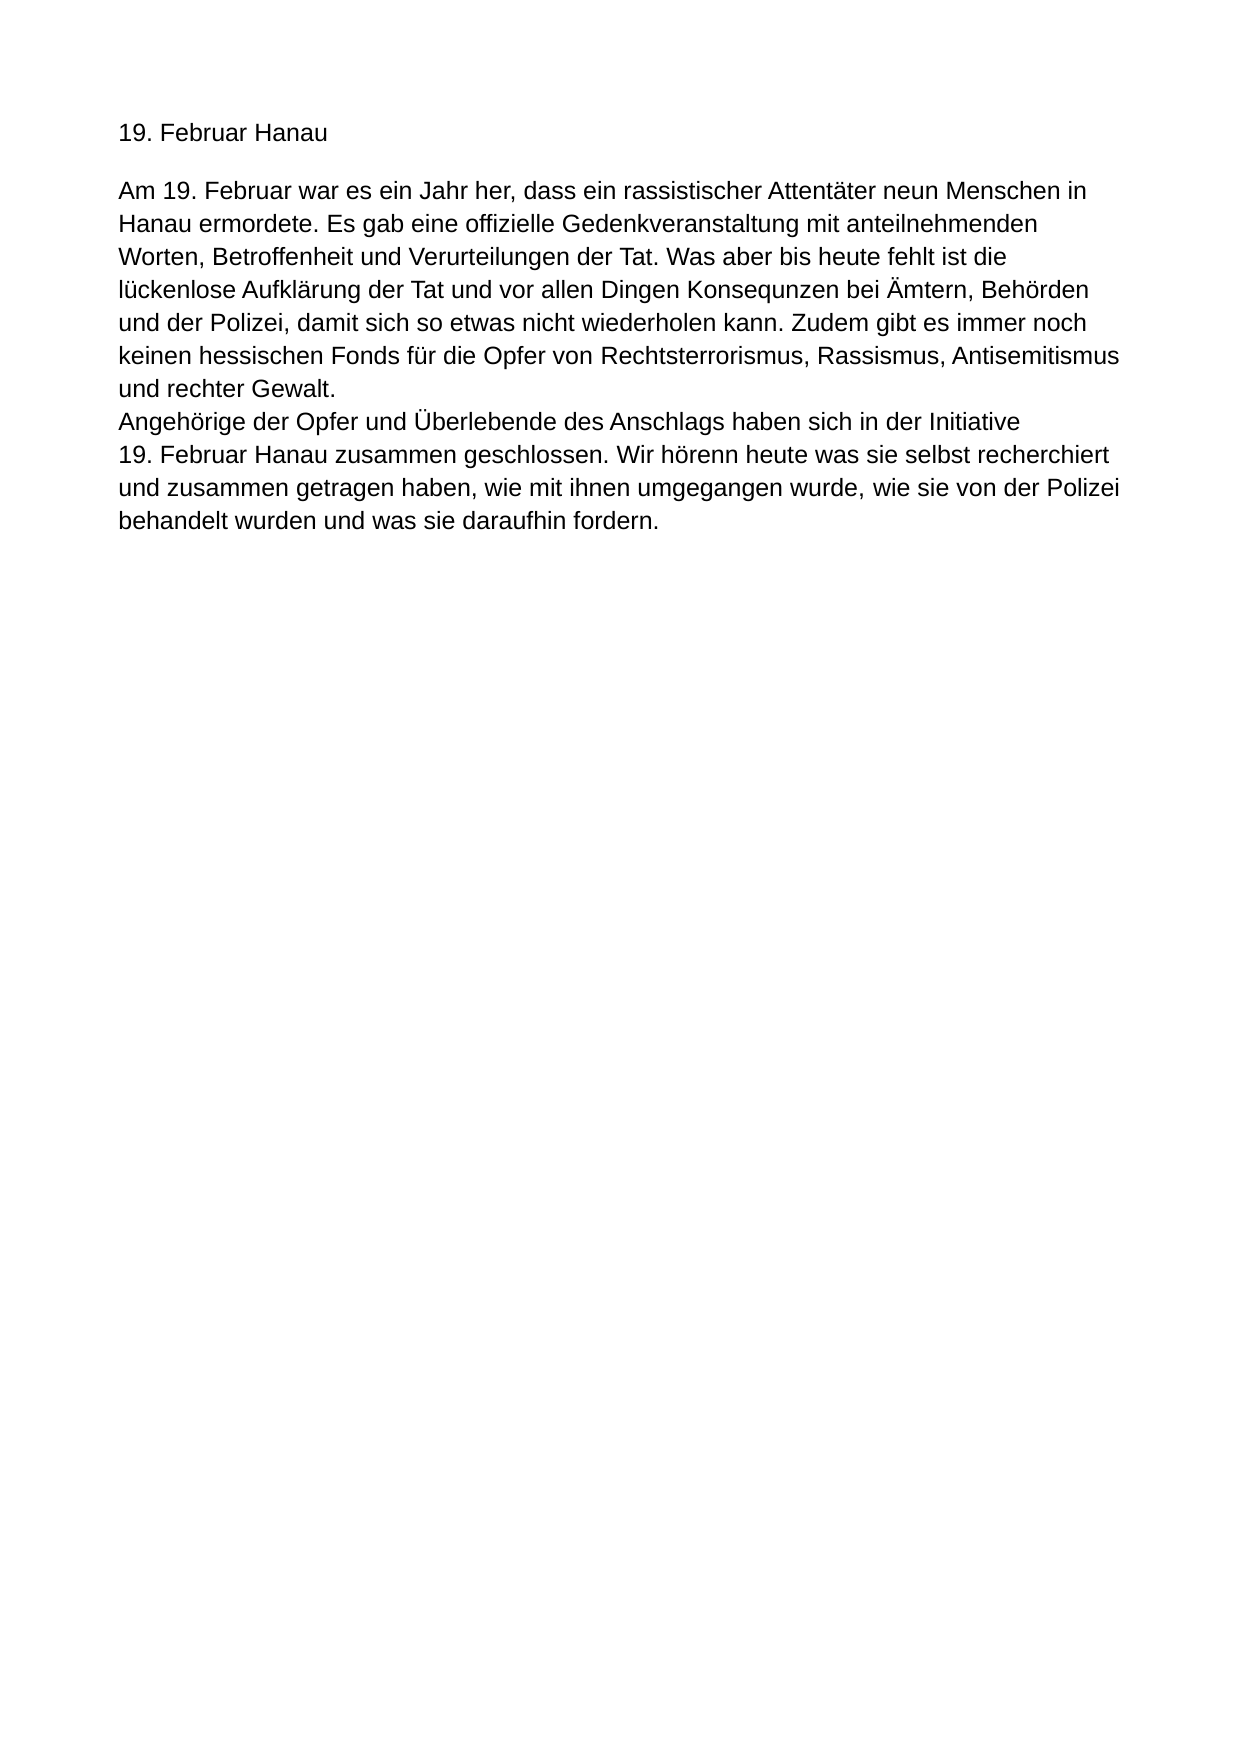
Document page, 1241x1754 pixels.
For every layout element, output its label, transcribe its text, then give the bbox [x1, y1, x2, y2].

text Angehörige der Opfer und Überlebende des Anschlags haben sich in der Initiative [118, 407, 1122, 436]
text Am 19. Februar war es ein Jahr her, dass ein rassistischer Attentäter neun Menschen in Hanau ermordete. Es gab eine offizielle Gedenkveranstaltung mit anteilnehmenden Worten, Betroffenheit und Verurteilungen der Tat. Was aber bis heute fehlt ist die lückenlose Aufklärung der Tat und vor allen Dingen Konsequnzen bei Ämtern, Behörden und der Polizei, damit sich so etwas nicht wiederholen kann. Zudem gibt es immer noch keinen hessischen Fonds für die Opfer von Rechtsterrorismus, Rassismus, Antisemitismus und rechter Gewalt. [118, 176, 1122, 402]
text 19. Februar Hanau [118, 118, 1122, 147]
text 19. Februar Hanau zusammen geschlossen. Wir hörenn heute was sie selbst recherchiert und zusammen getragen haben, wie mit ihnen umgegangen wurde, wie sie von der Polizei behandelt wurden und was sie daraufhin fordern. [118, 440, 1122, 534]
